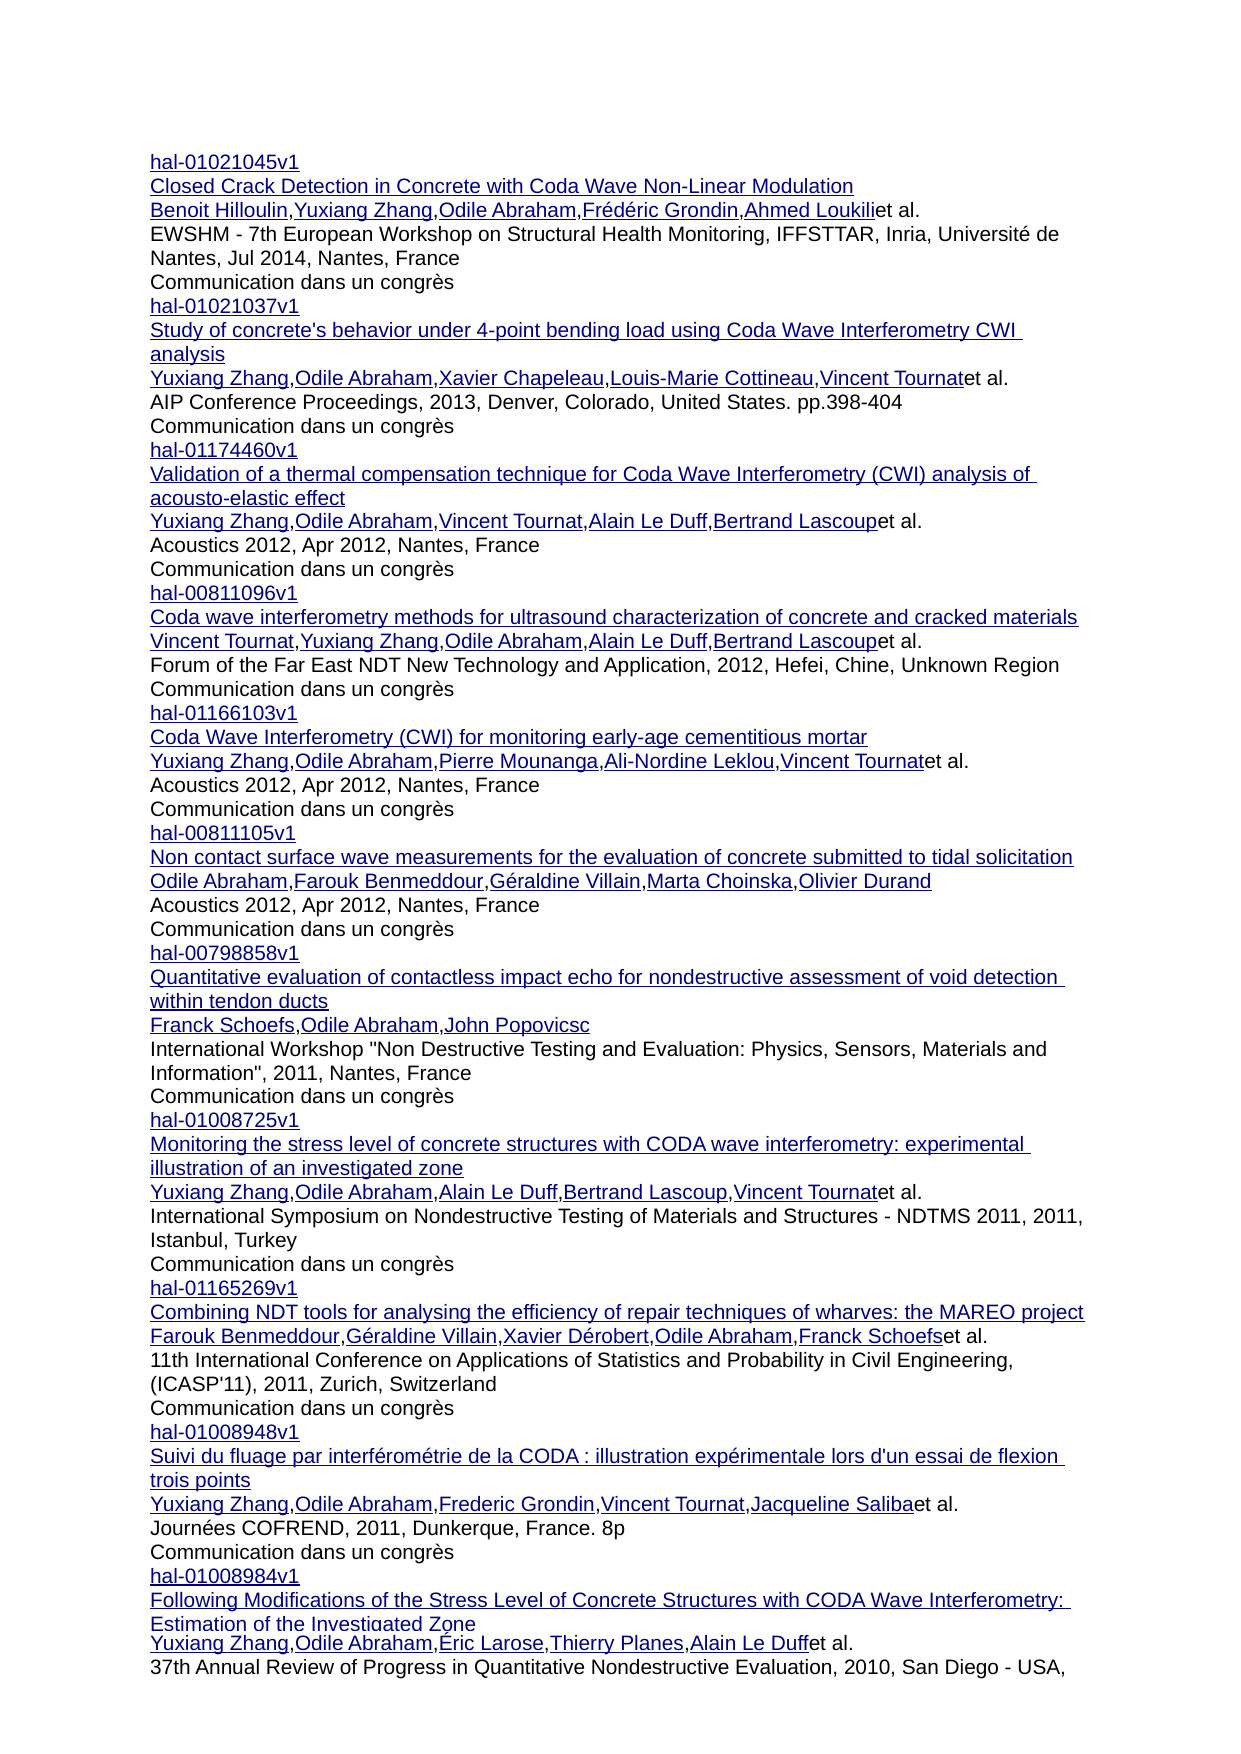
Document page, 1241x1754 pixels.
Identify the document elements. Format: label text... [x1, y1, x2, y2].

table_cell Coda wave interferometry methods for ultrasound characterization of concrete and cracked materials Vincent Tournat,Yuxiang Zhang,Odile Abraham,Alain Le Duff,Bertrand Lascoupet al. Forum of the Far East NDT New Technology and Application, 2012, Hefei, Chine, Unknown Region Communication dans un congrès hal-01166103v1 [150, 605, 1090, 725]
table_cell Combining NDT tools for analysing the efficiency of repair techniques of wharves: the MAREO project Farouk Benmeddour,Géraldine Villain,Xavier Dérobert,Odile Abraham,Franck Schoefset al. 11th International Conference on Applications of Statistics and Probability in Civil Engineering, (ICASP'11), 2011, Zurich, Switzerland Communication dans un congrès hal-01008948v1 [150, 1300, 1090, 1444]
table_cell Non contact surface wave measurements for the evaluation of concrete submitted to tidal solicitation Odile Abraham,Farouk Benmeddour,Géraldine Villain,Marta Choinska,Olivier Durand Acoustics 2012, Apr 2012, Nantes, France Communication dans un congrès hal-00798858v1 [150, 845, 1090, 964]
table_cell Following Modifications of the Stress Level of Concrete Structures with CODA Wave Interferometry: Estimation of the Investigated Zone Yuxiang Zhang,Odile Abraham,Éric Larose,Thierry Planes,Alain Le Duffet al. 37th Annual Review of Progress in Quantitative Nondestructive Evaluation, 2010, San Diego - USA, [150, 1588, 1090, 1679]
table_cell Coda Wave Interferometry (CWI) for monitoring early-age cementitious mortar Yuxiang Zhang,Odile Abraham,Pierre Mounanga,Ali-Nordine Leklou,Vincent Tournatet al. Acoustics 2012, Apr 2012, Nantes, France Communication dans un congrès hal-00811105v1 [150, 725, 1090, 845]
table_cell Validation of a thermal compensation technique for Coda Wave Interferometry (CWI) analysis of acousto-elastic effect Yuxiang Zhang,Odile Abraham,Vincent Tournat,Alain Le Duff,Bertrand Lascoupet al. Acoustics 2012, Apr 2012, Nantes, France Communication dans un congrès hal-00811096v1 [150, 461, 1090, 605]
table_cell Closed Crack Detection in Concrete with Coda Wave Non-Linear Modulation Benoit Hilloulin,Yuxiang Zhang,Odile Abraham,Frédéric Grondin,Ahmed Loukiliet al. EWSHM - 7th European Workshop on Structural Health Monitoring, IFFSTTAR, Inria, Université de Nantes, Jul 2014, Nantes, France Communication dans un congrès hal-01021037v1 [150, 174, 1090, 318]
table_cell hal-01021045v1 [150, 150, 1090, 174]
table_cell Study of concrete's behavior under 4-point bending load using Coda Wave Interferometry CWI analysis Yuxiang Zhang,Odile Abraham,Xavier Chapeleau,Louis-Marie Cottineau,Vincent Tournatet al. AIP Conference Proceedings, 2013, Denver, Colorado, United States. pp.398-404 Communication dans un congrès hal-01174460v1 [150, 318, 1090, 461]
table_cell Quantitative evaluation of contactless impact echo for nondestructive assessment of void detection within tendon ducts Franck Schoefs,Odile Abraham,John Popovicsc International Workshop "Non Destructive Testing and Evaluation: Physics, Sensors, Materials and Information", 2011, Nantes, France Communication dans un congrès hal-01008725v1 [150, 965, 1090, 1132]
table_cell Monitoring the stress level of concrete structures with CODA wave interferometry: experimental illustration of an investigated zone Yuxiang Zhang,Odile Abraham,Alain Le Duff,Bertrand Lascoup,Vincent Tournatet al. International Symposium on Nondestructive Testing of Materials and Structures - NDTMS 2011, 2011, Istanbul, Turkey Communication dans un congrès hal-01165269v1 [150, 1132, 1090, 1300]
table_cell Suivi du fluage par interférométrie de la CODA : illustration expérimentale lors d'un essai de flexion trois points Yuxiang Zhang,Odile Abraham,Frederic Grondin,Vincent Tournat,Jacqueline Salibaet al. Journées COFREND, 2011, Dunkerque, France. 8p Communication dans un congrès hal-01008984v1 [150, 1444, 1090, 1587]
